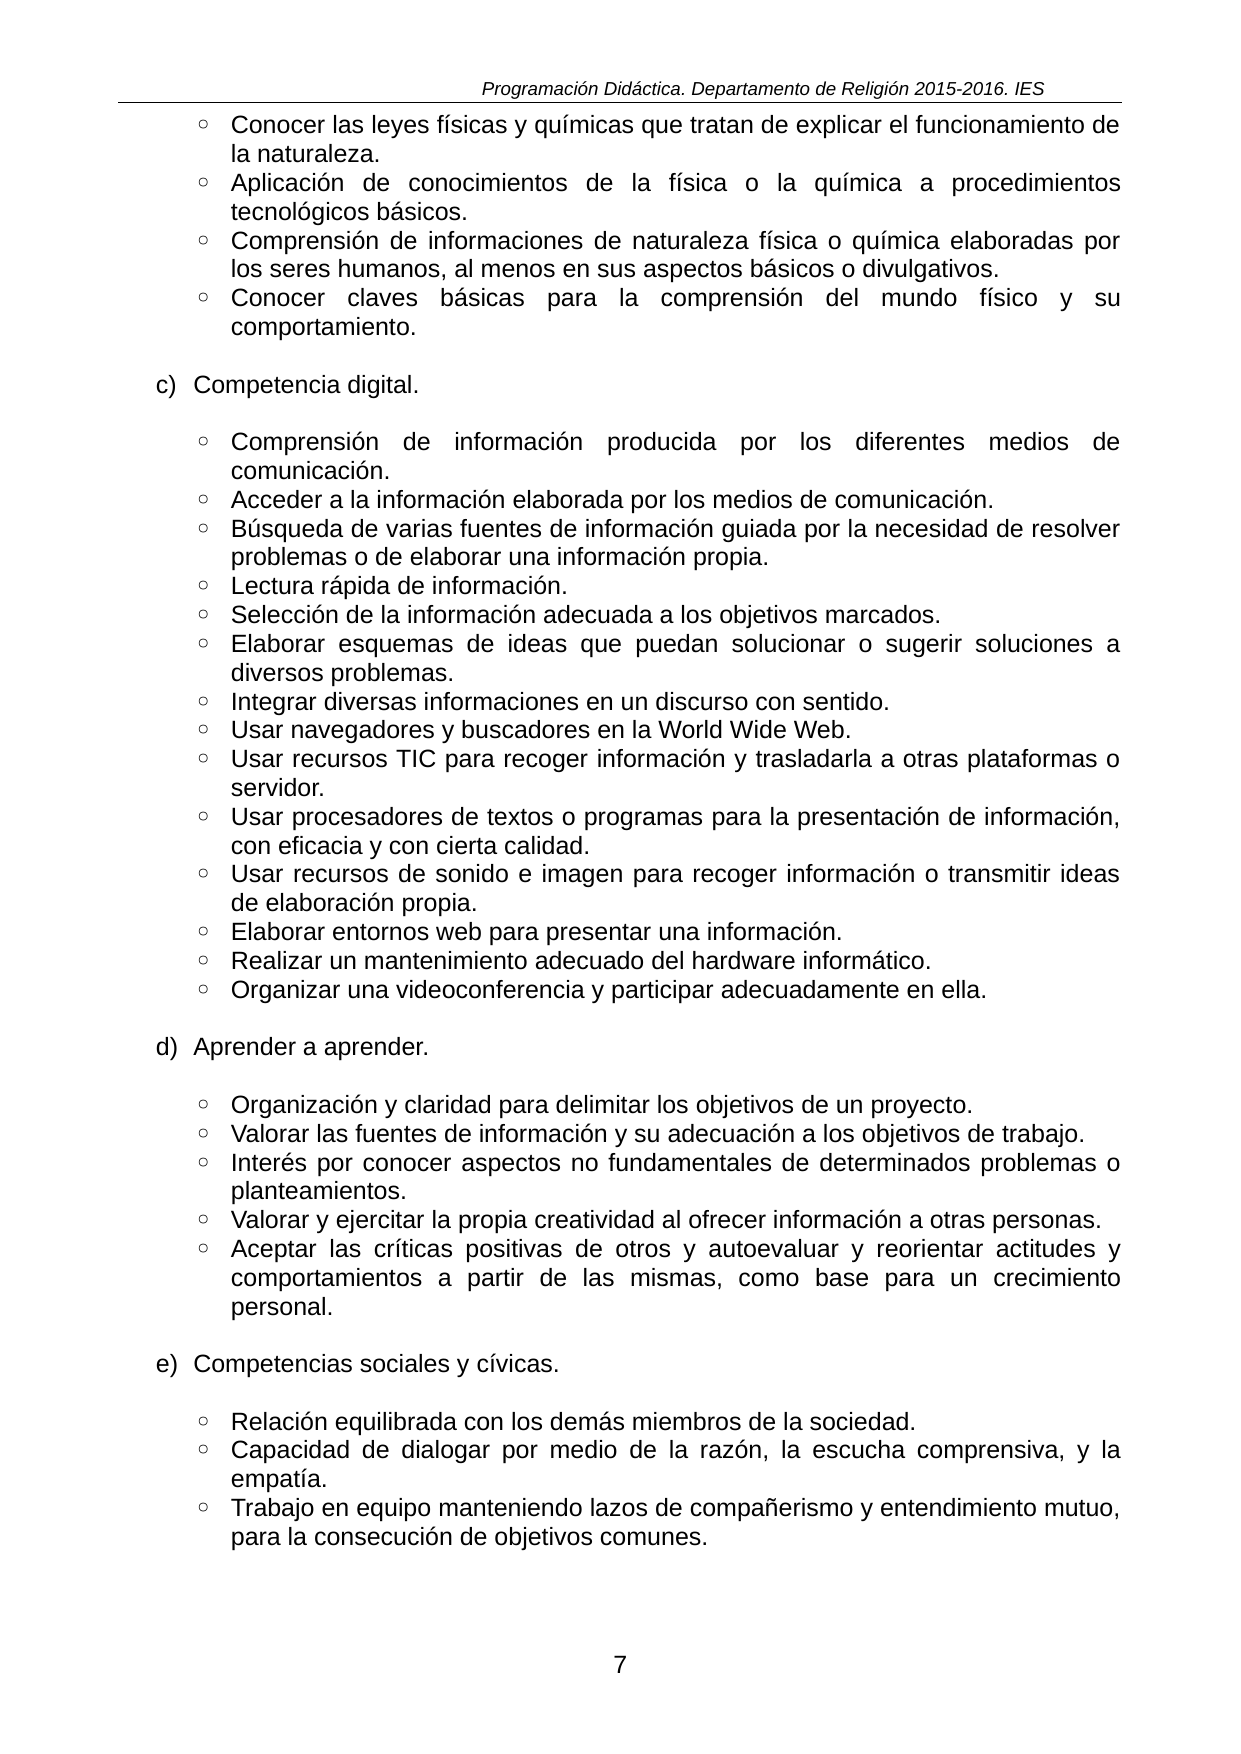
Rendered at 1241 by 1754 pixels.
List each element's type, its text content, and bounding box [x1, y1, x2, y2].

list Usar navegadores y buscadores en la World Wide Web. [193, 715, 1122, 744]
list Competencias sociales y cívicas. [156, 1349, 1122, 1378]
list Trabajo en equipo manteniendo lazos de compañerismo y entendimiento mutuo, para la consecución de objetivos comunes. [193, 1493, 1122, 1551]
list Valorar y ejercitar la propia creatividad al ofrecer información a otras personas. [193, 1205, 1122, 1234]
list Valorar las fuentes de información y su adecuación a los objetivos de trabajo. [193, 1119, 1122, 1147]
list Acceder a la información elaborada por los medios de comunicación. [193, 485, 1122, 513]
list Organización y claridad para delimitar los objetivos de un proyecto. [193, 1090, 1122, 1119]
list Aplicación de conocimientos de la física o la química a procedimientos tecnológicos básicos. [193, 168, 1122, 226]
list Interés por conocer aspectos no fundamentales de determinados problemas o planteamientos. [193, 1147, 1122, 1205]
list Búsqueda de varias fuentes de información guiada por la necesidad de resolver problemas o de elaborar una información propia. [193, 513, 1122, 571]
list Usar recursos TIC para recoger información y trasladarla a otras plataformas o servidor. [193, 744, 1122, 802]
list Usar recursos de sonido e imagen para recoger información o transmitir ideas de elaboración propia. [193, 859, 1122, 917]
list Usar procesadores de textos o programas para la presentación de información, con eficacia y con cierta calidad. [193, 802, 1122, 859]
list Comprensión de informaciones de naturaleza física o química elaboradas por los seres humanos, al menos en sus aspectos básicos o divulgativos. [193, 226, 1122, 283]
list Aceptar las críticas positivas de otros y autoevaluar y reorientar actitudes y comportamientos a partir de las mismas, como base para un crecimiento personal. [193, 1234, 1122, 1320]
list Lectura rápida de información. [193, 571, 1122, 600]
list Conocer claves básicas para la comprensión del mundo físico y su comportamiento. [193, 283, 1122, 341]
list Elaborar entornos web para presentar una información. [193, 917, 1122, 946]
list Selección de la información adecuada a los objetivos marcados. [193, 600, 1122, 629]
list Conocer las leyes físicas y químicas que tratan de explicar el funcionamiento de la naturaleza. [193, 110, 1122, 168]
list Capacidad de dialogar por medio de la razón, la escucha comprensiva, y la empatía. [193, 1435, 1122, 1493]
list Elaborar esquemas de ideas que puedan solucionar o sugerir soluciones a diversos problemas. [193, 629, 1122, 686]
list Organizar una videoconferencia y participar adecuadamente en ella. [193, 975, 1122, 1003]
list Competencia digital. [156, 369, 1122, 398]
list Relación equilibrada con los demás miembros de la sociedad. [193, 1407, 1122, 1435]
list Comprensión de información producida por los diferentes medios de comunicación. [193, 427, 1122, 485]
list Integrar diversas informaciones en un discurso con sentido. [193, 686, 1122, 715]
list Realizar un mantenimiento adecuado del hardware informático. [193, 946, 1122, 975]
list Aprender a aprender. [156, 1032, 1122, 1061]
